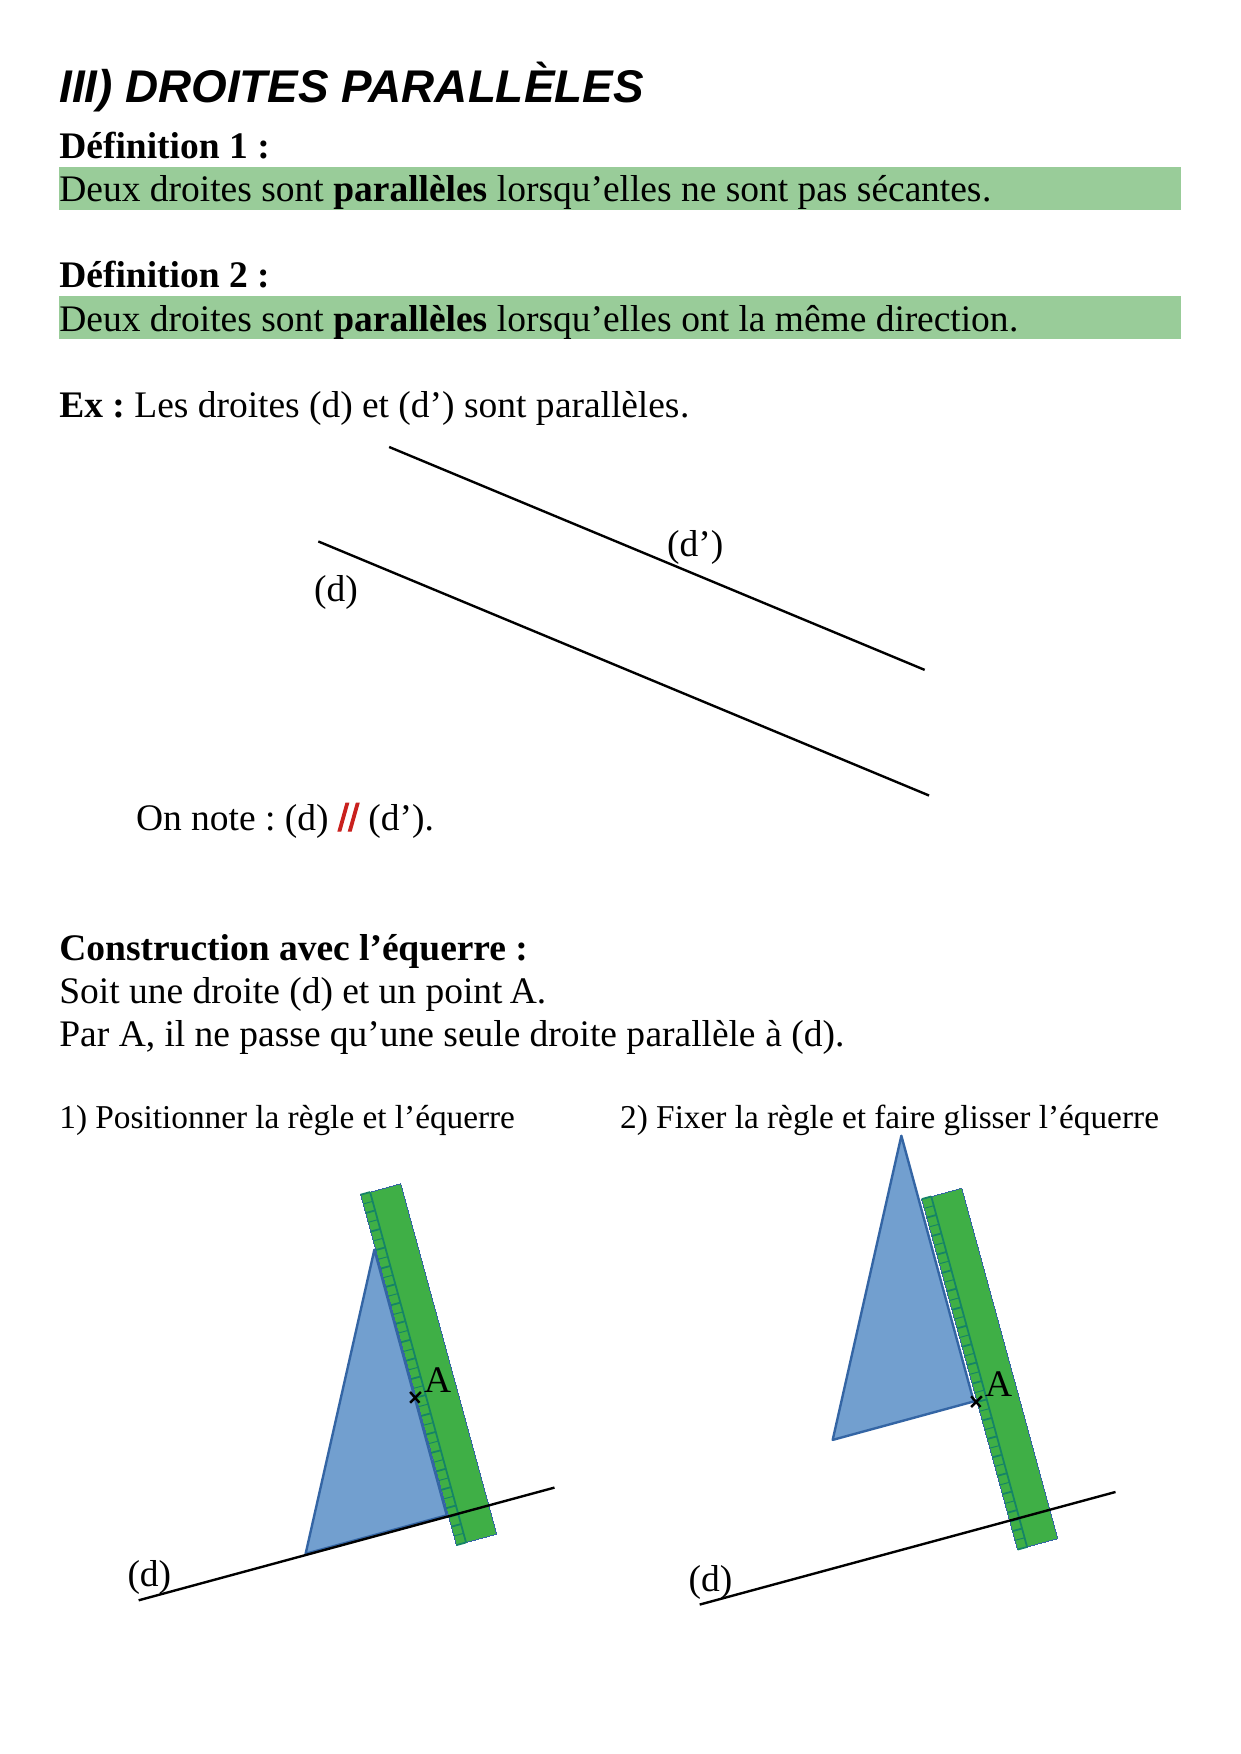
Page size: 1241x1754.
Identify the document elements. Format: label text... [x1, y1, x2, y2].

table_header 1) Positionner la règle et l’équerre [59, 1098, 620, 1136]
text Deux droites sont parallèles lorsqu’elles ne sont pas sécantes. [59, 167, 1181, 210]
table_header 2) Fixer la règle et faire glisser l’équerre [620, 1098, 1181, 1136]
text Deux droites sont parallèles lorsqu’elles ont la même direction. [59, 296, 1181, 339]
text Ex : Les droites (d) et (d’) sont parallèles. [59, 382, 1181, 425]
text Par A, il ne passe qu’une seule droite parallèle à (d). [59, 1011, 1181, 1054]
text Soit une droite (d) et un point A. [59, 968, 1181, 1011]
table_cell [59, 1136, 620, 1605]
text Construction avec l’équerre : [59, 925, 1181, 968]
text Définition 1 : [59, 123, 1181, 167]
table_cell [707, 1136, 1181, 1605]
text On note : (d) // (d’). [136, 796, 1181, 839]
list Droites parallèles [59, 59, 1181, 112]
text Définition 2 : [59, 253, 1181, 296]
table_cell [620, 1136, 1008, 1605]
